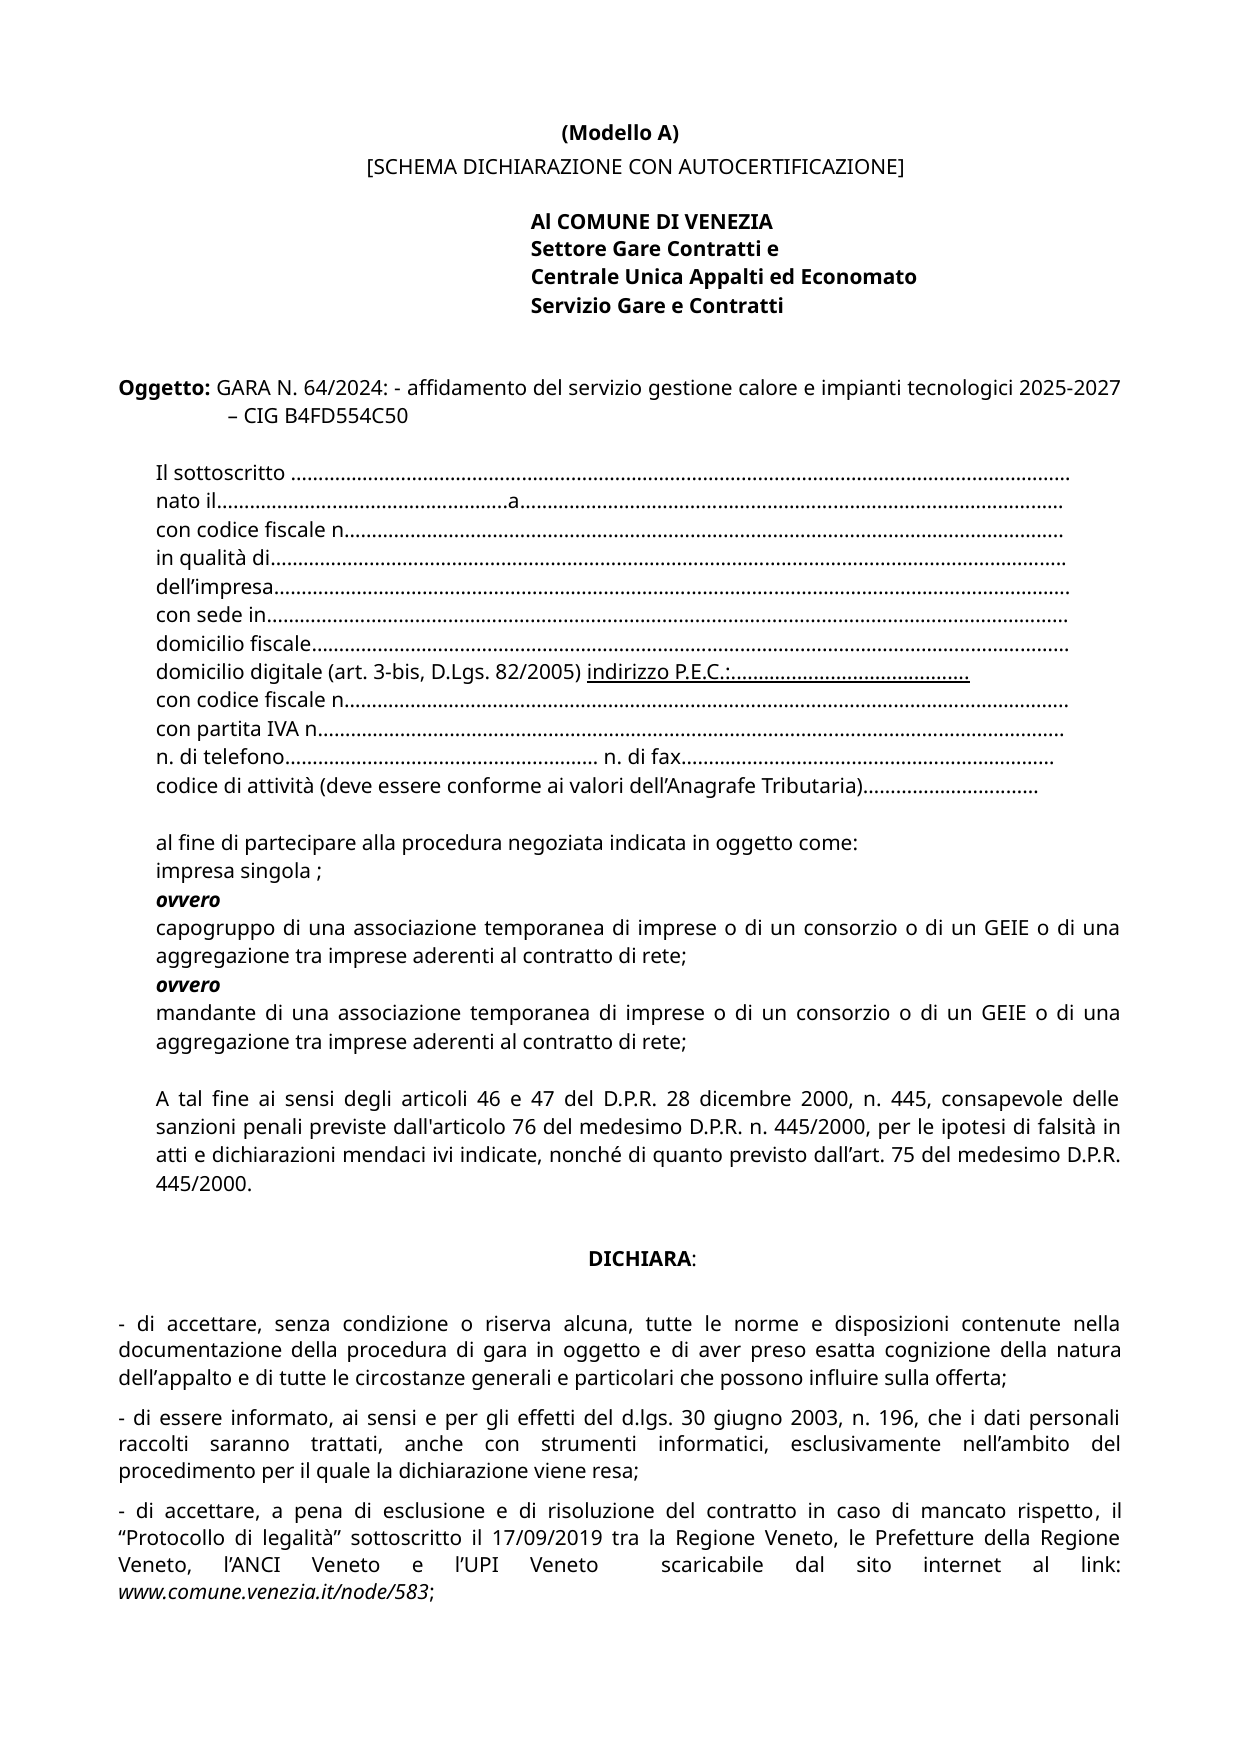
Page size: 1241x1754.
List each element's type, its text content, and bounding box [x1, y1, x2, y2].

text Oggetto: GARA N. 64/2024: - affidamento del servizio gestione calore e impianti tecnologici 2025-2027 – CIG B4FD554C50 [118, 373, 1122, 430]
text (Modello A) [118, 118, 1122, 147]
text - di essere informato, ai sensi e per gli effetti del d.lgs. 30 giugno 2003, n. 196, che i dati personali raccolti saranno trattati, anche con strumenti informatici, esclusivamente nell’ambito del procedimento per il quale la dichiarazione viene resa; [118, 1404, 1122, 1485]
text Settore Gare Contratti e [531, 234, 1122, 262]
text DICHIARA: [162, 1235, 1122, 1272]
text mandante di una associazione temporanea di imprese o di un consorzio o di un GEIE o di una aggregazione tra imprese aderenti al contratto di rete; [156, 998, 1122, 1055]
text - di accettare, a pena di esclusione e di risoluzione del contratto in caso di mancato rispetto, il “Protocollo di legalità” sottoscritto il 17/09/2019 tra la Regione Veneto, le Prefetture della Regione Veneto, l’ANCI Veneto e l’UPI Veneto scaricabile dal sito internet al link: www.comune.venezia.it/node/583; [118, 1497, 1122, 1606]
text Il sottoscritto …………………………………………………………………….……………………………………………………… [156, 458, 1122, 487]
text domicilio digitale (art. 3-bis, D.Lgs. 82/2005) indirizzo P.E.C.:.………................................. [156, 657, 1122, 686]
text dell’impresa………………………………………………………………………………..………………………………….…………. [156, 572, 1122, 600]
text in qualità di…………………………………………………………………………………..………………………………………….. [156, 543, 1122, 572]
text - di accettare, senza condizione o riserva alcuna, tutte le norme e disposizioni contenute nella documentazione della procedura di gara in oggetto e di aver preso esatta cognizione della natura dell’appalto e di tutte le circostanze generali e particolari che possono influire sulla offerta; [118, 1310, 1122, 1391]
text A tal fine ai sensi degli articoli 46 e 47 del D.P.R. 28 dicembre 2000, n. 445, consapevole delle sanzioni penali previste dall'articolo 76 del medesimo D.P.R. n. 445/2000, per le ipotesi di falsità in atti e dichiarazioni mendaci ivi indicate, nonché di quanto previsto dall’art. 75 del medesimo D.P.R. 445/2000. [156, 1084, 1122, 1197]
text capogruppo di una associazione temporanea di imprese o di un consorzio o di un GEIE o di una aggregazione tra imprese aderenti al contratto di rete; [156, 913, 1122, 970]
text [SCHEMA DICHIARAZIONE CON AUTOCERTIFICAZIONE] [156, 152, 1115, 181]
text al fine di partecipare alla procedura negoziata indicata in oggetto come: [156, 828, 1122, 856]
text con codice fiscale n………………………………………………………………...……………………………………………….. [156, 515, 1122, 543]
subtitle Al COMUNE DI VENEZIA [531, 209, 1122, 234]
text domicilio fiscale………………………………………………………………………………………………………...……………… [156, 629, 1122, 657]
text Servizio Gare e Contratti [531, 291, 1122, 319]
text ovvero [156, 970, 1122, 998]
text ovvero [156, 885, 1122, 913]
text impresa singola ; [118, 856, 1122, 885]
text codice di attività (deve essere conforme ai valori dell’Anagrafe Tributaria)……………………..…… [156, 771, 1122, 799]
text con partita IVA n…………………………………………………………………………………..………………………………….. [156, 714, 1122, 742]
text n. di telefono………………….……………..……...……… n. di fax………………….……….……………………………… [156, 742, 1122, 771]
text con sede in………………………………………………………………………………..……………………………………………… [156, 600, 1122, 629]
text con codice fiscale n……………………………………………………………………………………….………………………….. [156, 686, 1122, 714]
text nato il………………………………...…………..a…………………………………...………………………………………………… [156, 487, 1122, 515]
text Centrale Unica Appalti ed Economato [531, 262, 1122, 291]
